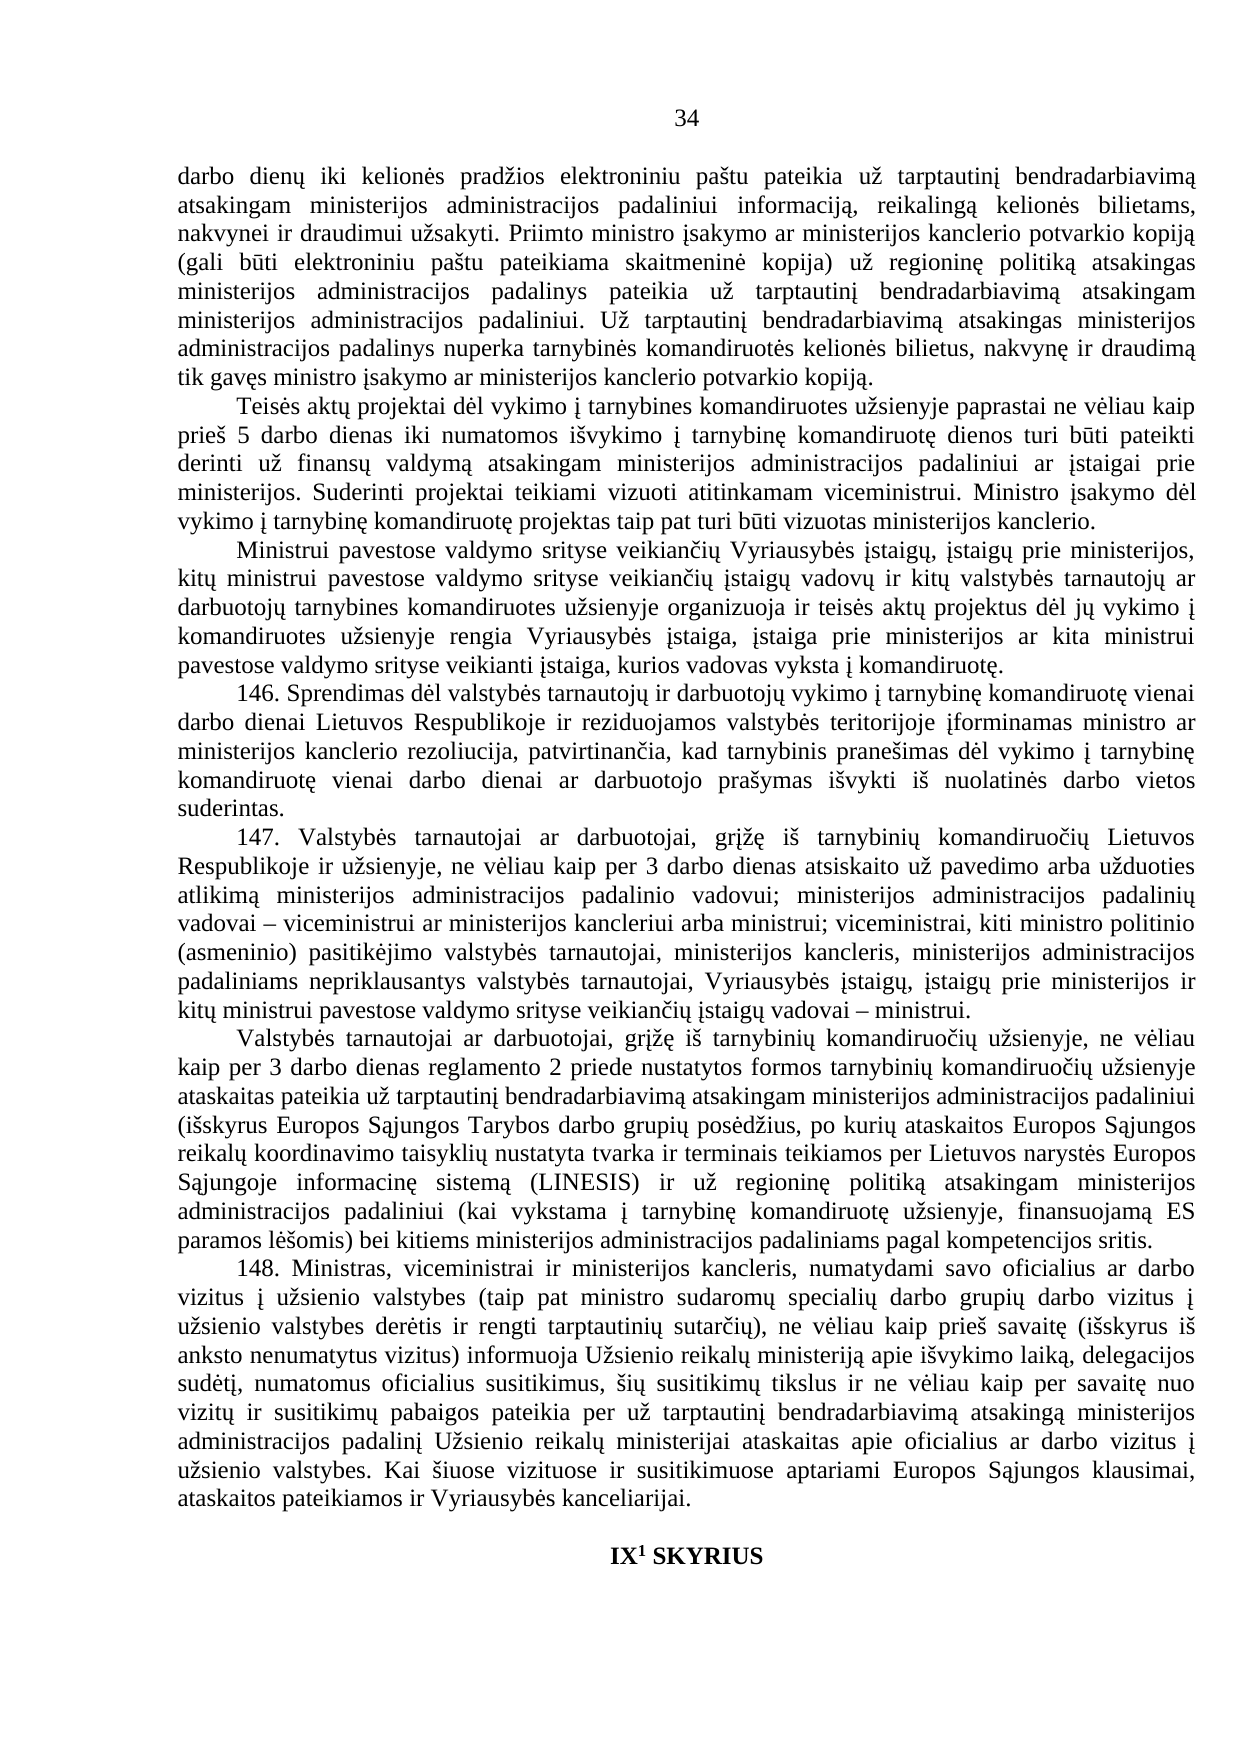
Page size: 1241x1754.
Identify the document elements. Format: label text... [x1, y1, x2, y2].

text Teisės aktų projektai dėl vykimo į tarnybines komandiruotes užsienyje paprastai ne vėliau kaip prieš 5 darbo dienas iki numatomos išvykimo į tarnybinę komandiruotę dienos turi būti pateikti derinti už finansų valdymą atsakingam ministerijos administracijos padaliniui ar įstaigai prie ministerijos. Suderinti projektai teikiami vizuoti atitinkamam viceministrui. Ministro įsakymo dėl vykimo į tarnybinę komandiruotę projektas taip pat turi būti vizuotas ministerijos kanclerio. [177, 391, 1196, 535]
text darbo dienų iki kelionės pradžios elektroniniu paštu pateikia už tarptautinį bendradarbiavimą atsakingam ministerijos administracijos padaliniui informaciją, reikalingą kelionės bilietams, nakvynei ir draudimui užsakyti. Priimto ministro įsakymo ar ministerijos kanclerio potvarkio kopiją (gali būti elektroniniu paštu pateikiama skaitmeninė kopija) už regioninę politiką atsakingas ministerijos administracijos padalinys pateikia už tarptautinį bendradarbiavimą atsakingam ministerijos administracijos padaliniui. Už tarptautinį bendradarbiavimą atsakingas ministerijos administracijos padalinys nuperka tarnybinės komandiruotės kelionės bilietus, nakvynę ir draudimą tik gavęs ministro įsakymo ar ministerijos kanclerio potvarkio kopiją. [177, 161, 1196, 391]
text 148. Ministras, viceministrai ir ministerijos kancleris, numatydami savo oficialius ar darbo vizitus į užsienio valstybes (taip pat ministro sudaromų specialių darbo grupių darbo vizitus į užsienio valstybes derėtis ir rengti tarptautinių sutarčių), ne vėliau kaip prieš savaitę (išskyrus iš anksto nenumatytus vizitus) informuoja Užsienio reikalų ministeriją apie išvykimo laiką, delegacijos sudėtį, numatomus oficialius susitikimus, šių susitikimų tikslus ir ne vėliau kaip per savaitę nuo vizitų ir susitikimų pabaigos pateikia per už tarptautinį bendradarbiavimą atsakingą ministerijos administracijos padalinį Užsienio reikalų ministerijai ataskaitas apie oficialius ar darbo vizitus į užsienio valstybes. Kai šiuose vizituose ir susitikimuose aptariami Europos Sąjungos klausimai, ataskaitos pateikiamos ir Vyriausybės kanceliarijai. [177, 1253, 1196, 1512]
text 146. Sprendimas dėl valstybės tarnautojų ir darbuotojų vykimo į tarnybinę komandiruotę vienai darbo dienai Lietuvos Respublikoje ir reziduojamos valstybės teritorijoje įforminamas ministro ar ministerijos kanclerio rezoliucija, patvirtinančia, kad tarnybinis pranešimas dėl vykimo į tarnybinę komandiruotę vienai darbo dienai ar darbuotojo prašymas išvykti iš nuolatinės darbo vietos suderintas. [177, 678, 1196, 822]
text IX1 SKYRIUS [177, 1541, 1196, 1570]
text 147. Valstybės tarnautojai ar darbuotojai, grįžę iš tarnybinių komandiruočių Lietuvos Respublikoje ir užsienyje, ne vėliau kaip per 3 darbo dienas atsiskaito už pavedimo arba užduoties atlikimą ministerijos administracijos padalinio vadovui; ministerijos administracijos padalinių vadovai – viceministrui ar ministerijos kancleriui arba ministrui; viceministrai, kiti ministro politinio (asmeninio) pasitikėjimo valstybės tarnautojai, ministerijos kancleris, ministerijos administracijos padaliniams nepriklausantys valstybės tarnautojai, Vyriausybės įstaigų, įstaigų prie ministerijos ir kitų ministrui pavestose valdymo srityse veikiančių įstaigų vadovai – ministrui. [177, 822, 1196, 1023]
text Ministrui pavestose valdymo srityse veikiančių Vyriausybės įstaigų, įstaigų prie ministerijos, kitų ministrui pavestose valdymo srityse veikiančių įstaigų vadovų ir kitų valstybės tarnautojų ar darbuotojų tarnybines komandiruotes užsienyje organizuoja ir teisės aktų projektus dėl jų vykimo į komandiruotes užsienyje rengia Vyriausybės įstaiga, įstaiga prie ministerijos ar kita ministrui pavestose valdymo srityse veikianti įstaiga, kurios vadovas vyksta į komandiruotę. [177, 535, 1196, 678]
text Valstybės tarnautojai ar darbuotojai, grįžę iš tarnybinių komandiruočių užsienyje, ne vėliau kaip per 3 darbo dienas reglamento 2 priede nustatytos formos tarnybinių komandiruočių užsienyje ataskaitas pateikia už tarptautinį bendradarbiavimą atsakingam ministerijos administracijos padaliniui (išskyrus Europos Sąjungos Tarybos darbo grupių posėdžius, po kurių ataskaitos Europos Sąjungos reikalų koordinavimo taisyklių nustatyta tvarka ir terminais teikiamos per Lietuvos narystės Europos Sąjungoje informacinę sistemą (LINESIS) ir už regioninę politiką atsakingam ministerijos administracijos padaliniui (kai vykstama į tarnybinę komandiruotę užsienyje, finansuojamą ES paramos lėšomis) bei kitiems ministerijos administracijos padaliniams pagal kompetencijos sritis. [177, 1023, 1196, 1253]
